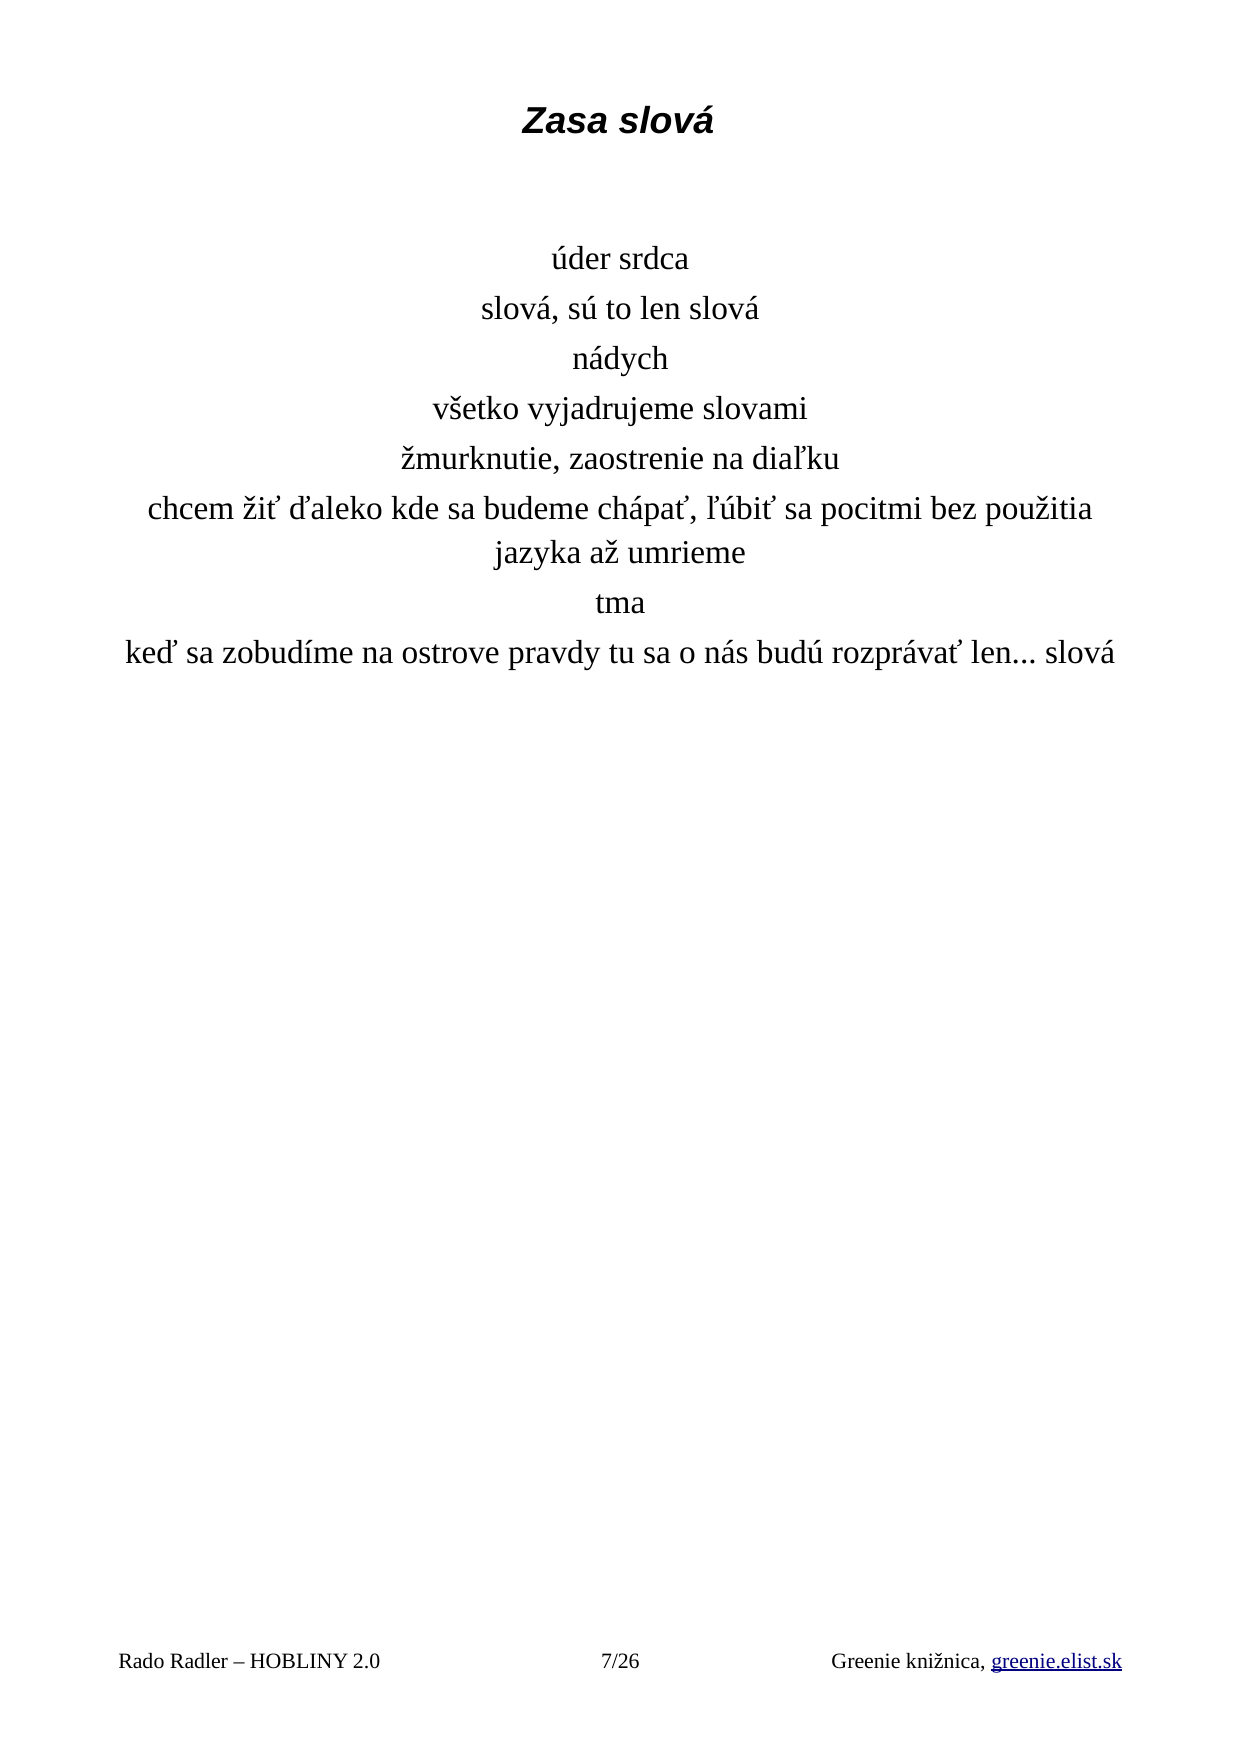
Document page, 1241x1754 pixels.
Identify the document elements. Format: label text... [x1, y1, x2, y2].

text chcem žiť ďaleko kde sa budeme chápať, ľúbiť sa pocitmi bez použitia jazyka až umrieme [106, 488, 1134, 570]
text žmurknutie, zaostrenie na diaľku [106, 438, 1134, 476]
text nádych [106, 338, 1134, 376]
subtitle Zasa slová [106, 98, 1134, 142]
text slová, sú to len slová [106, 288, 1134, 326]
text úder srdca [106, 238, 1134, 276]
text keď sa zobudíme na ostrove pravdy tu sa o nás budú rozprávať len... slová [106, 632, 1134, 670]
text všetko vyjadrujeme slovami [106, 388, 1134, 426]
text tma [106, 582, 1134, 620]
